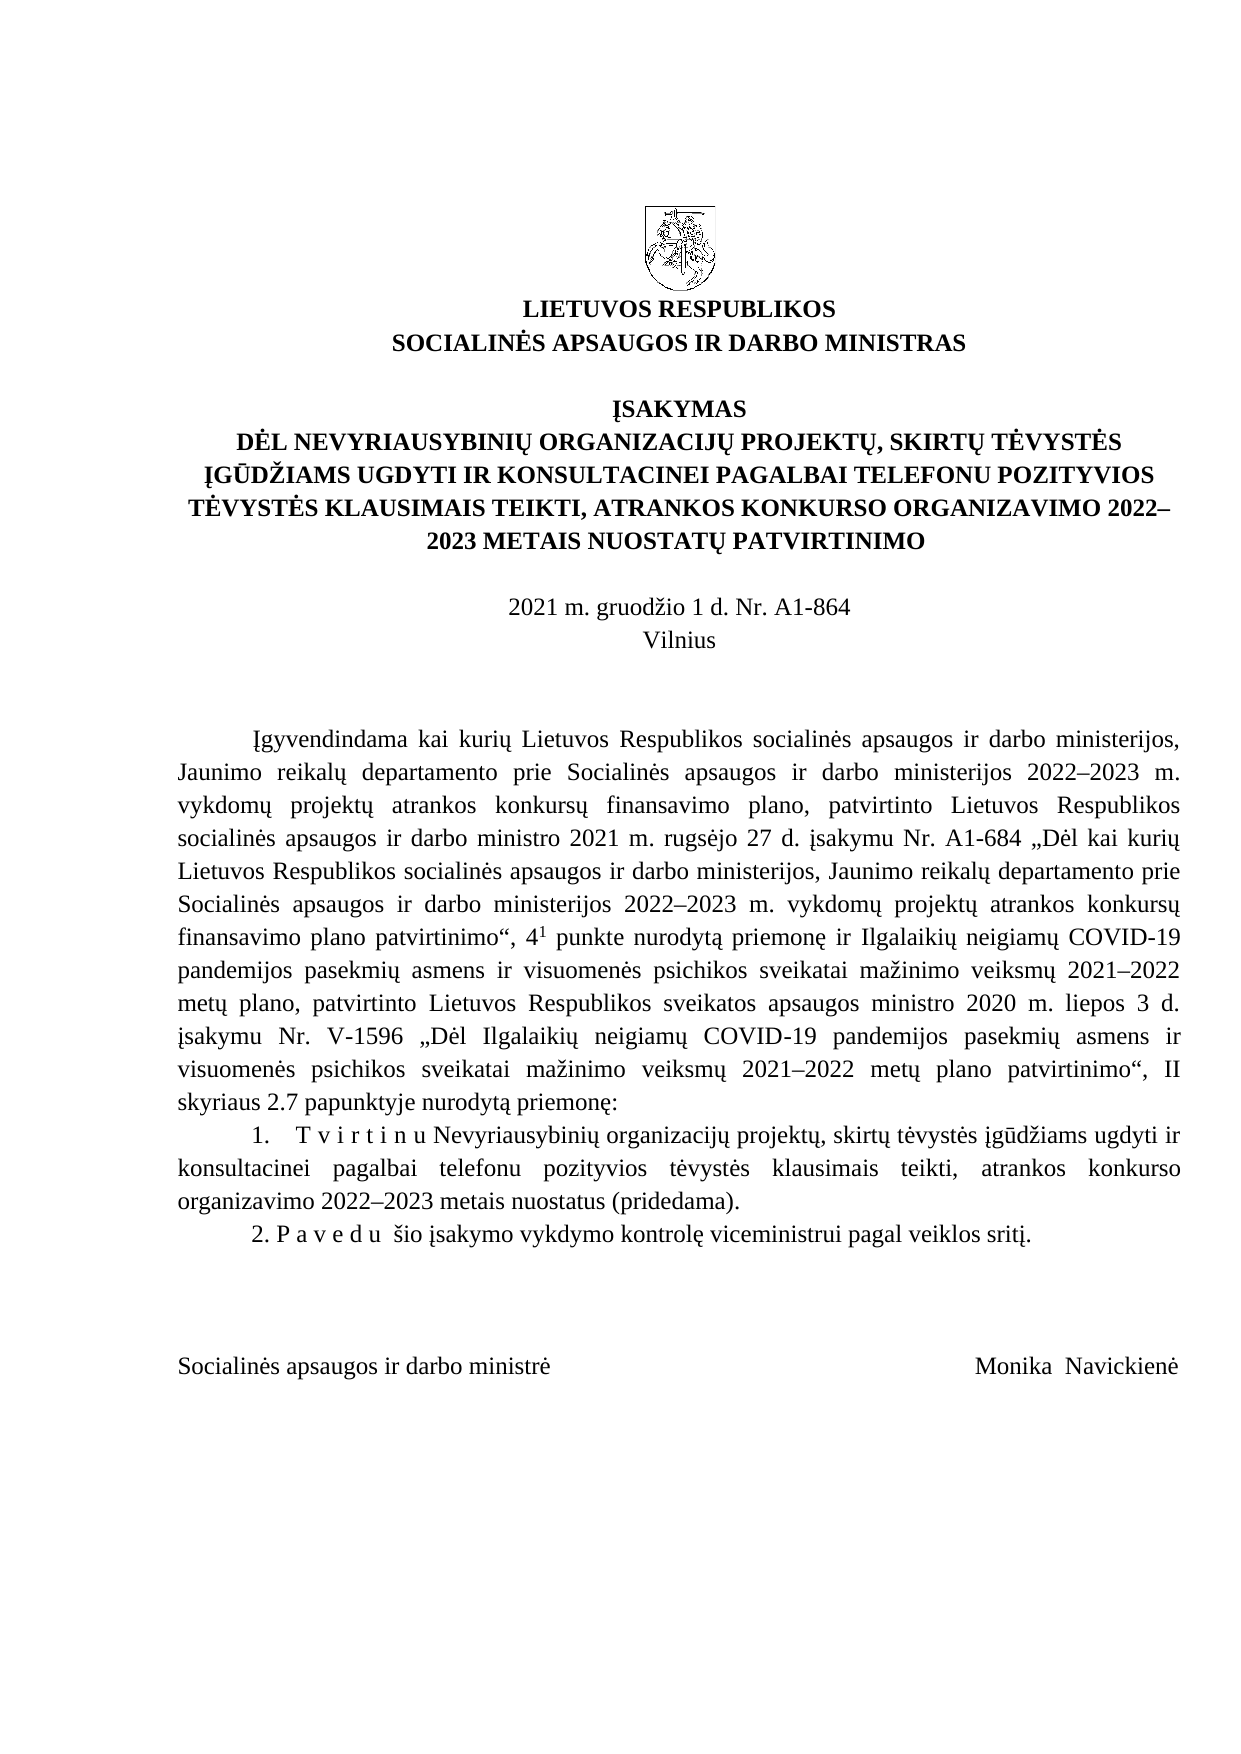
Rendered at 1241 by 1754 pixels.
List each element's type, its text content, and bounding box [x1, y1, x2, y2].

text Socialinės apsaugos ir darbo ministrė Monika Navickienė [177, 1351, 1181, 1380]
text LIETUVOS RESPUBLIKOS [177, 294, 1181, 323]
text SOCIALINĖS APSAUGOS IR DARBO MINISTRAS [177, 328, 1181, 356]
text DĖL NEVYRIAUSYBINIŲ ORGANIZACIJŲ PROJEKTŲ, SKIRTŲ TĖVYSTĖS ĮGŪDŽIAMS UGDYTI IR KONSULTACINEI PAGALBAI TELEFONU POZITYVIOS TĖVYSTĖS KLAUSIMAIS TEIKTI, ATRANKOS KONKURSO ORGANIZAVIMO 2022–2023 METAIS NUOSTATŲ PATVIRTINIMO [177, 427, 1181, 554]
text 1. T v i r t i n u Nevyriausybinių organizacijų projektų, skirtų tėvystės įgūdžiams ugdyti ir konsultacinei pagalbai telefonu pozityvios tėvystės klausimais teikti, atrankos konkurso organizavimo 2022–2023 metais nuostatus (pridedama). [177, 1120, 1181, 1215]
text 2021 m. gruodžio 1 d. Nr. A1-864 [177, 592, 1181, 621]
text ĮSAKYMAS [177, 394, 1181, 422]
text Įgyvendindama kai kurių Lietuvos Respublikos socialinės apsaugos ir darbo ministerijos, Jaunimo reikalų departamento prie Socialinės apsaugos ir darbo ministerijos 2022–2023 m. vykdomų projektų atrankos konkursų finansavimo plano, patvirtinto Lietuvos Respublikos socialinės apsaugos ir darbo ministro 2021 m. rugsėjo 27 d. įsakymu Nr. A1-684 „Dėl kai kurių Lietuvos Respublikos socialinės apsaugos ir darbo ministerijos, Jaunimo reikalų departamento prie Socialinės apsaugos ir darbo ministerijos 2022–2023 m. vykdomų projektų atrankos konkursų finansavimo plano patvirtinimo“, 41 punkte nurodytą priemonę ir Ilgalaikių neigiamų COVID-19 pandemijos pasekmių asmens ir visuomenės psichikos sveikatai mažinimo veiksmų 2021–2022 metų plano, patvirtinto Lietuvos Respublikos sveikatos apsaugos ministro 2020 m. liepos 3 d. įsakymu Nr. V-1596 „Dėl Ilgalaikių neigiamų COVID‑19 pandemijos pasekmių asmens ir visuomenės psichikos sveikatai mažinimo veiksmų 2021–2022 metų plano patvirtinimo“, II skyriaus 2.7 papunktyje nurodytą priemonę: [177, 724, 1181, 1116]
text 2. P a v e d u šio įsakymo vykdymo kontrolę viceministrui pagal veiklos sritį. [177, 1219, 1181, 1248]
text Vilnius [177, 625, 1181, 653]
